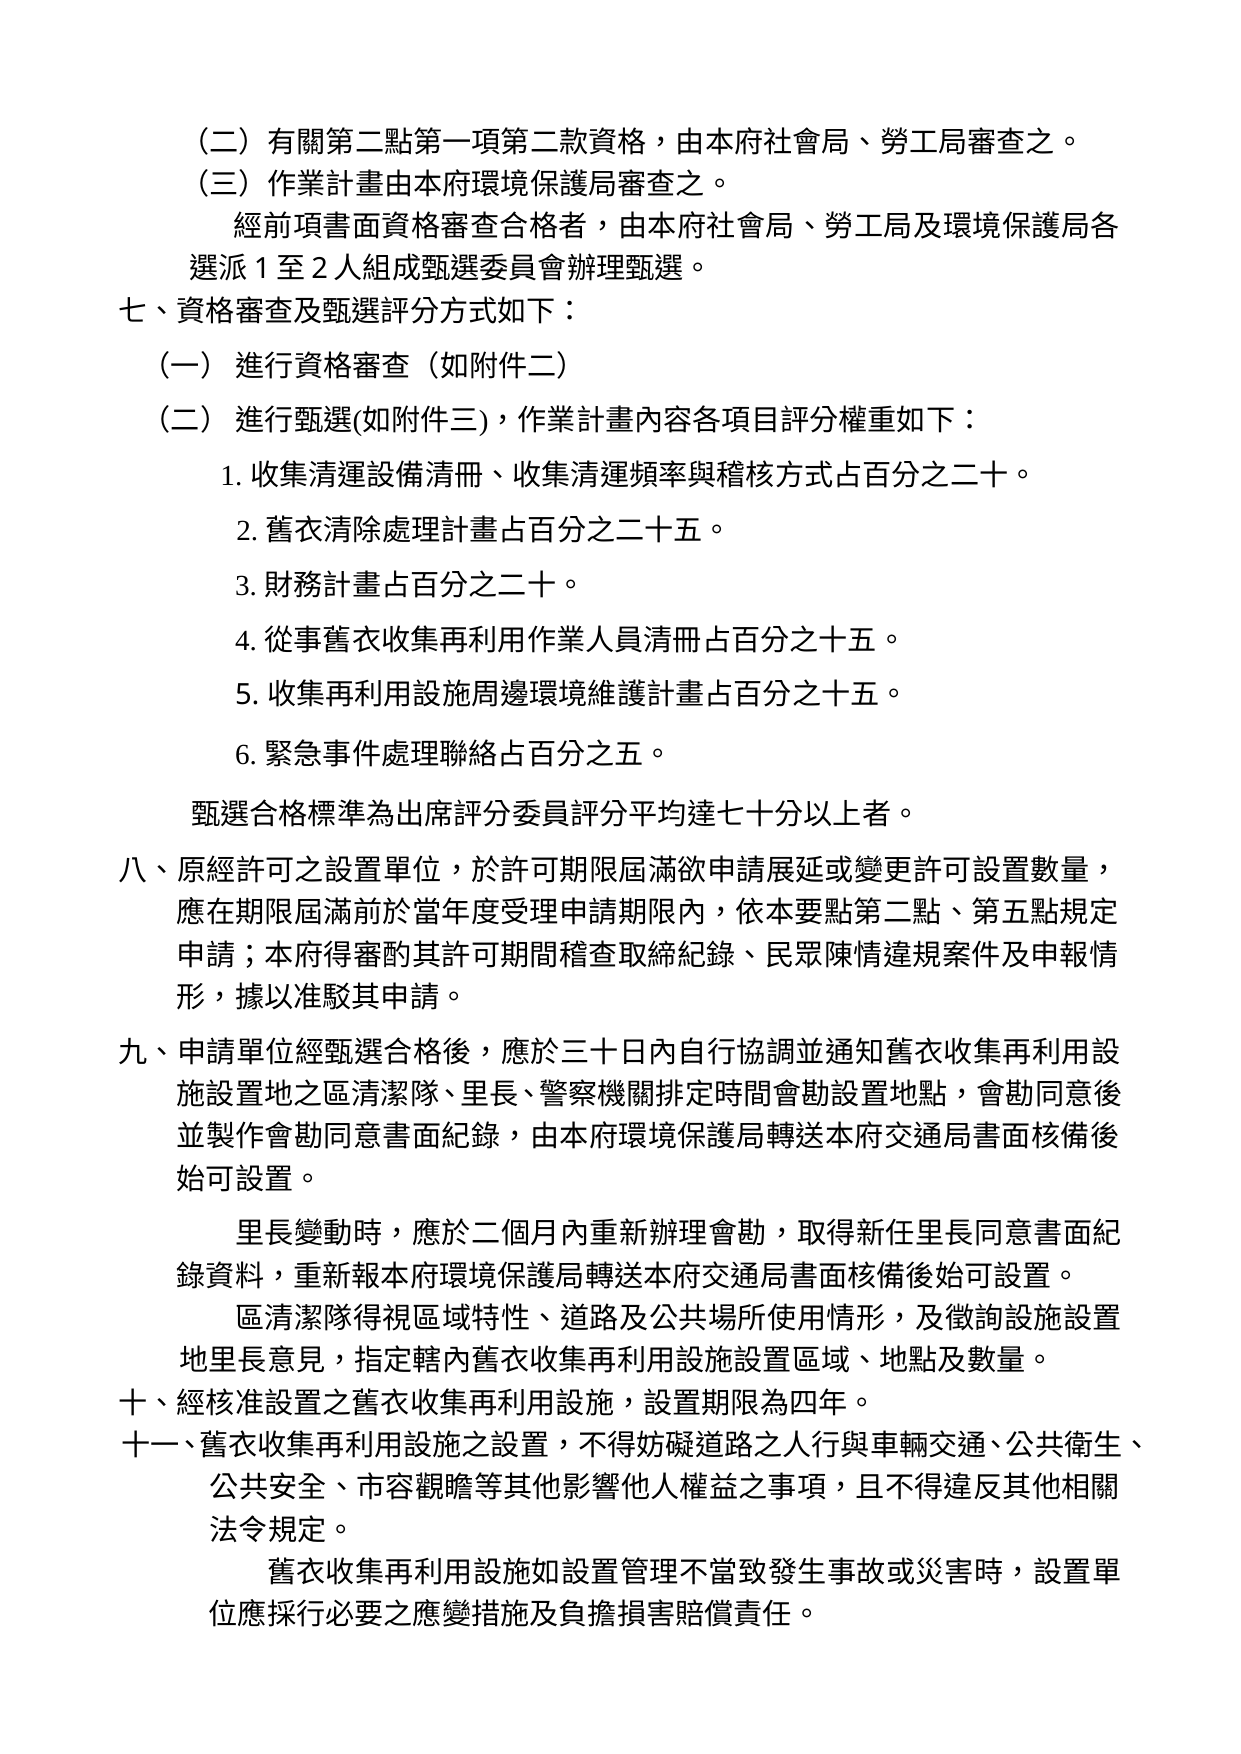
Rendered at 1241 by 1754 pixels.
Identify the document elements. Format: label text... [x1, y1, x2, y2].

text 十、經核准設置之舊衣收集再利用設施，設置期限為四年。 [118, 1379, 1122, 1421]
text 5. 收集再利用設施周邊環境維護計畫占百分之十五。 [118, 671, 1122, 713]
text 舊衣收集再利用設施如設置管理不當致發生事故或災害時，設置單位應採行必要之應變措施及負擔損害賠償責任。 [208, 1548, 1122, 1633]
text 九、申請單位經甄選合格後，應於三十日內自行協調並通知舊衣收集再利用設施設置地之區清潔隊、里長、警察機關排定時間會勘設置地點，會勘同意後並製作會勘同意書面紀錄，由本府環境保護局轉送本府交通局書面核備後始可設置。 [118, 1028, 1122, 1197]
text 3. 財務計畫占百分之二十。 [118, 561, 1122, 604]
text 甄選合格標準為出席評分委員評分平均達七十分以上者。 [118, 786, 1122, 834]
text 八、原經許可之設置單位，於許可期限屆滿欲申請展延或變更許可設置數量，應在期限屆滿前於當年度受理申請期限內，依本要點第二點、第五點規定申請；本府得審酌其許可期間稽查取締紀錄、民眾陳情違規案件及申報情形，據以准駁其申請。 [118, 847, 1122, 1016]
text 經前項書面資格審查合格者，由本府社會局、勞工局及環境保護局各選派1至2人組成甄選委員會辦理甄選。 [189, 203, 1122, 287]
text 區清潔隊得視區域特性、道路及公共場所使用情形，及徵詢設施設置地里長意見，指定轄內舊衣收集再利用設施設置區域、地點及數量。 [179, 1294, 1122, 1379]
text 七、資格審查及甄選評分方式如下： [118, 287, 1122, 330]
text 4. 從事舊衣收集再利用作業人員清冊占百分之十五。 [118, 616, 1122, 658]
text （二） 進行甄選(如附件三)，作業計畫內容各項目評分權重如下： [105, 397, 1122, 439]
text 6. 緊急事件處理聯絡占百分之五。 [206, 726, 1122, 774]
text （三）作業計畫由本府環境保護局審查之。 [180, 160, 1122, 203]
text 1. 收集清運設備清冊、收集清運頻率與稽核方式占百分之二十。 [118, 452, 1122, 494]
text 十一、舊衣收集再利用設施之設置，不得妨礙道路之人行與車輛交通、公共衛生、公共安全、市容觀瞻等其他影響他人權益之事項，且不得違反其他相關法令規定。 [121, 1421, 1122, 1548]
text 里長變動時，應於二個月內重新辦理會勘，取得新任里長同意書面紀錄資料，重新報本府環境保護局轉送本府交通局書面核備後始可設置。 [176, 1210, 1122, 1294]
text （一） 進行資格審查（如附件二） [105, 342, 1122, 384]
text （二）有關第二點第一項第二款資格，由本府社會局、勞工局審查之。 [180, 118, 1122, 160]
text 2. 舊衣清除處理計畫占百分之二十五。 [163, 507, 1122, 549]
